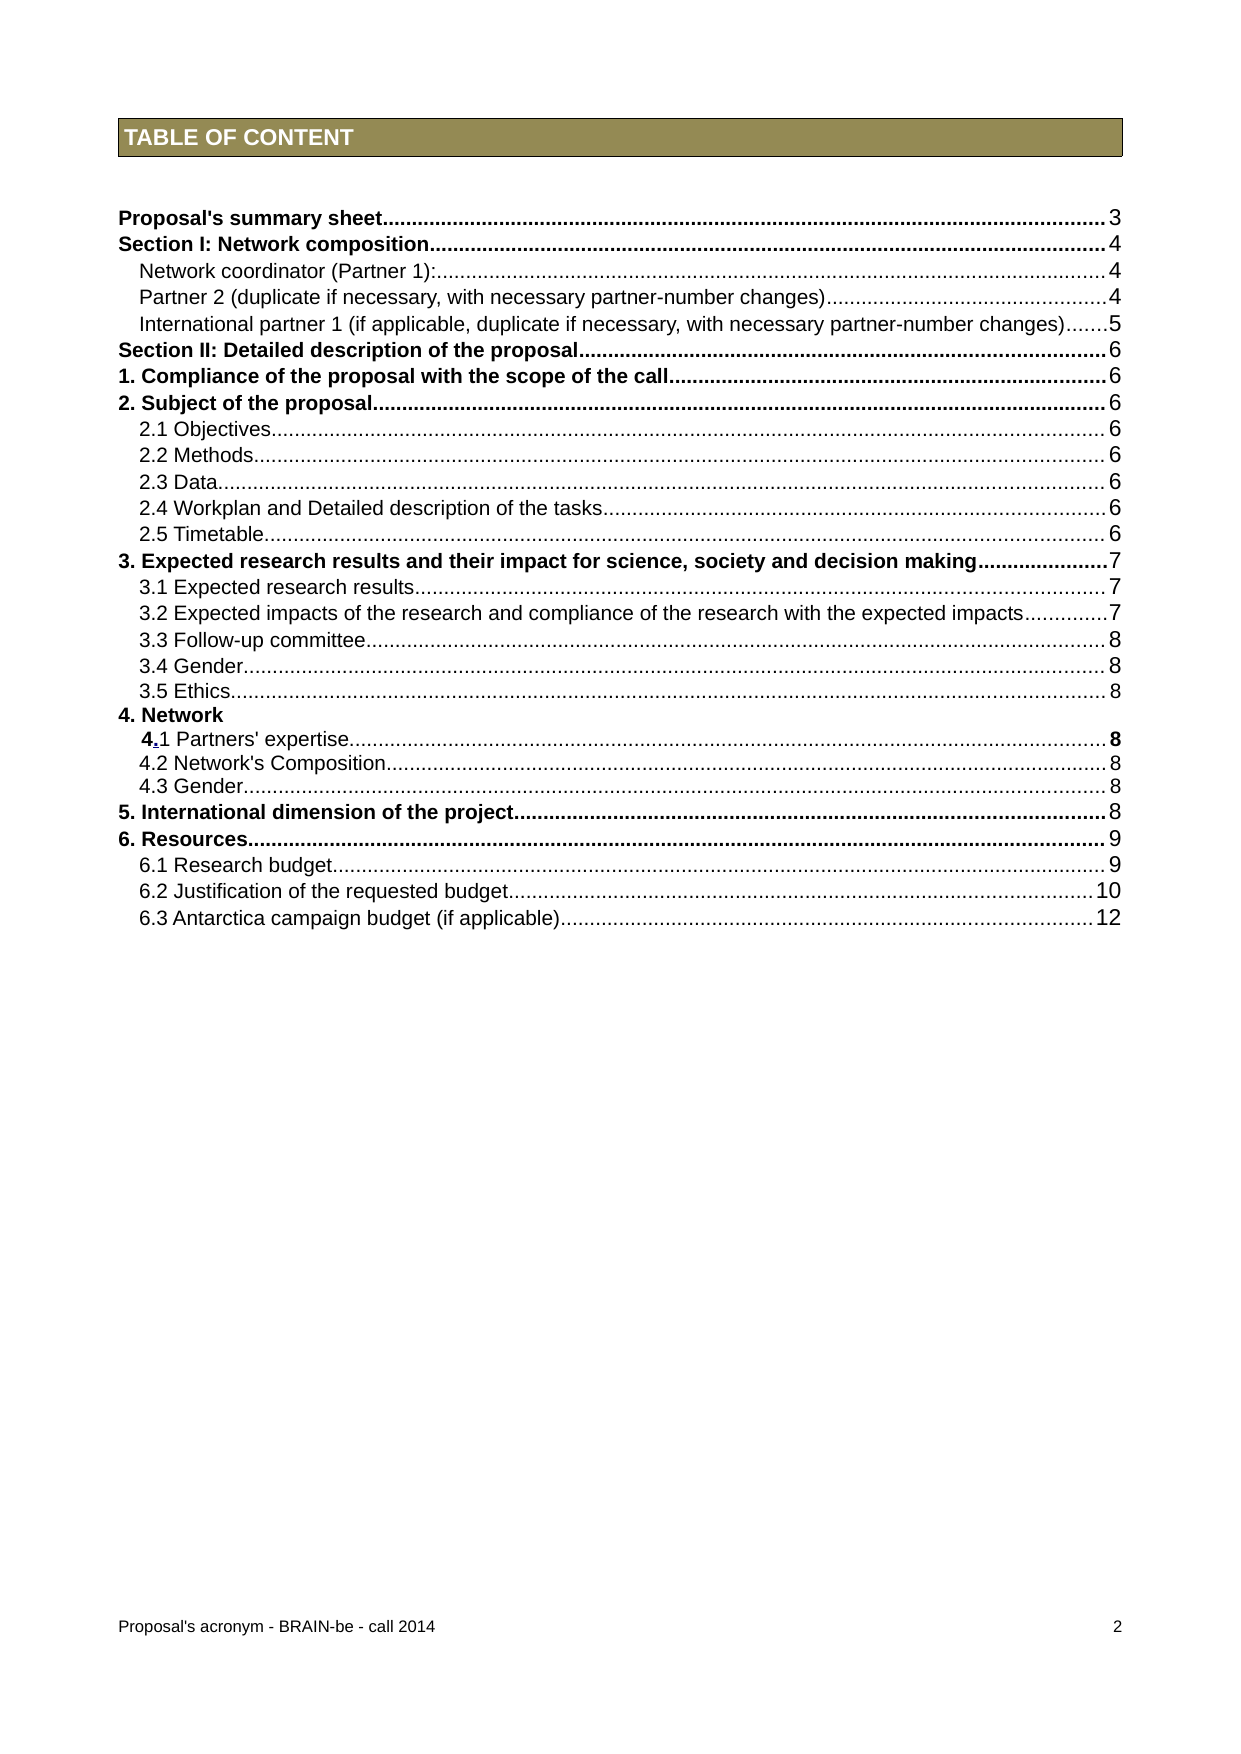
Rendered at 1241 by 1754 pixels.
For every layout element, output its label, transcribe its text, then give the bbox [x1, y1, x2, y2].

text 6.1 Research budget 9 [139, 851, 1122, 877]
text 3.4 Gender 8 [139, 652, 1122, 678]
text 6.3 Antarctica campaign budget (if applicable) 12 [139, 904, 1122, 930]
text Proposal's summary sheet 3 [118, 204, 1122, 230]
text 5. International dimension of the project 8 [118, 798, 1122, 824]
text 4.3 Gender 8 [139, 774, 1122, 798]
text 2.1 Objectives 6 [139, 415, 1122, 441]
table_header TABLE OF CONTENT [119, 119, 1122, 156]
text Network coordinator (Partner 1): 4 [139, 257, 1122, 283]
text 4.1 Partners' expertise 8 [118, 726, 1122, 750]
list 4. Network [118, 702, 1122, 726]
text 6.2 Justification of the requested budget 10 [139, 877, 1122, 904]
text 3.2 Expected impacts of the research and compliance of the research with the expected impacts 7 [139, 599, 1122, 626]
text 3.1 Expected research results 7 [139, 573, 1122, 599]
text 2.5 Timetable 6 [139, 520, 1122, 547]
text Partner 2 (duplicate if necessary, with necessary partner-number changes) 4 [139, 283, 1122, 309]
text 2.2 Methods 6 [139, 441, 1122, 468]
text International partner 1 (if applicable, duplicate if necessary, with necessary partner-number changes) 5 [139, 309, 1122, 336]
text 2.3 Data 6 [139, 468, 1122, 494]
list 3.5 Ethics 8 [139, 678, 1122, 702]
text 4.2 Network's Composition 8 [139, 750, 1122, 774]
text 3. Expected research results and their impact for science, society and decision making 7 [118, 547, 1122, 573]
text 1. Compliance of the proposal with the scope of the call 6 [118, 362, 1122, 388]
text Section II: Detailed description of the proposal 6 [118, 336, 1122, 362]
text 2. Subject of the proposal 6 [118, 388, 1122, 415]
text 2.4 Workplan and Detailed description of the tasks 6 [139, 494, 1122, 520]
text 3.3 Follow-up committee 8 [139, 626, 1122, 652]
text Section I: Network composition 4 [118, 230, 1122, 257]
text 6. Resources 9 [118, 824, 1122, 851]
